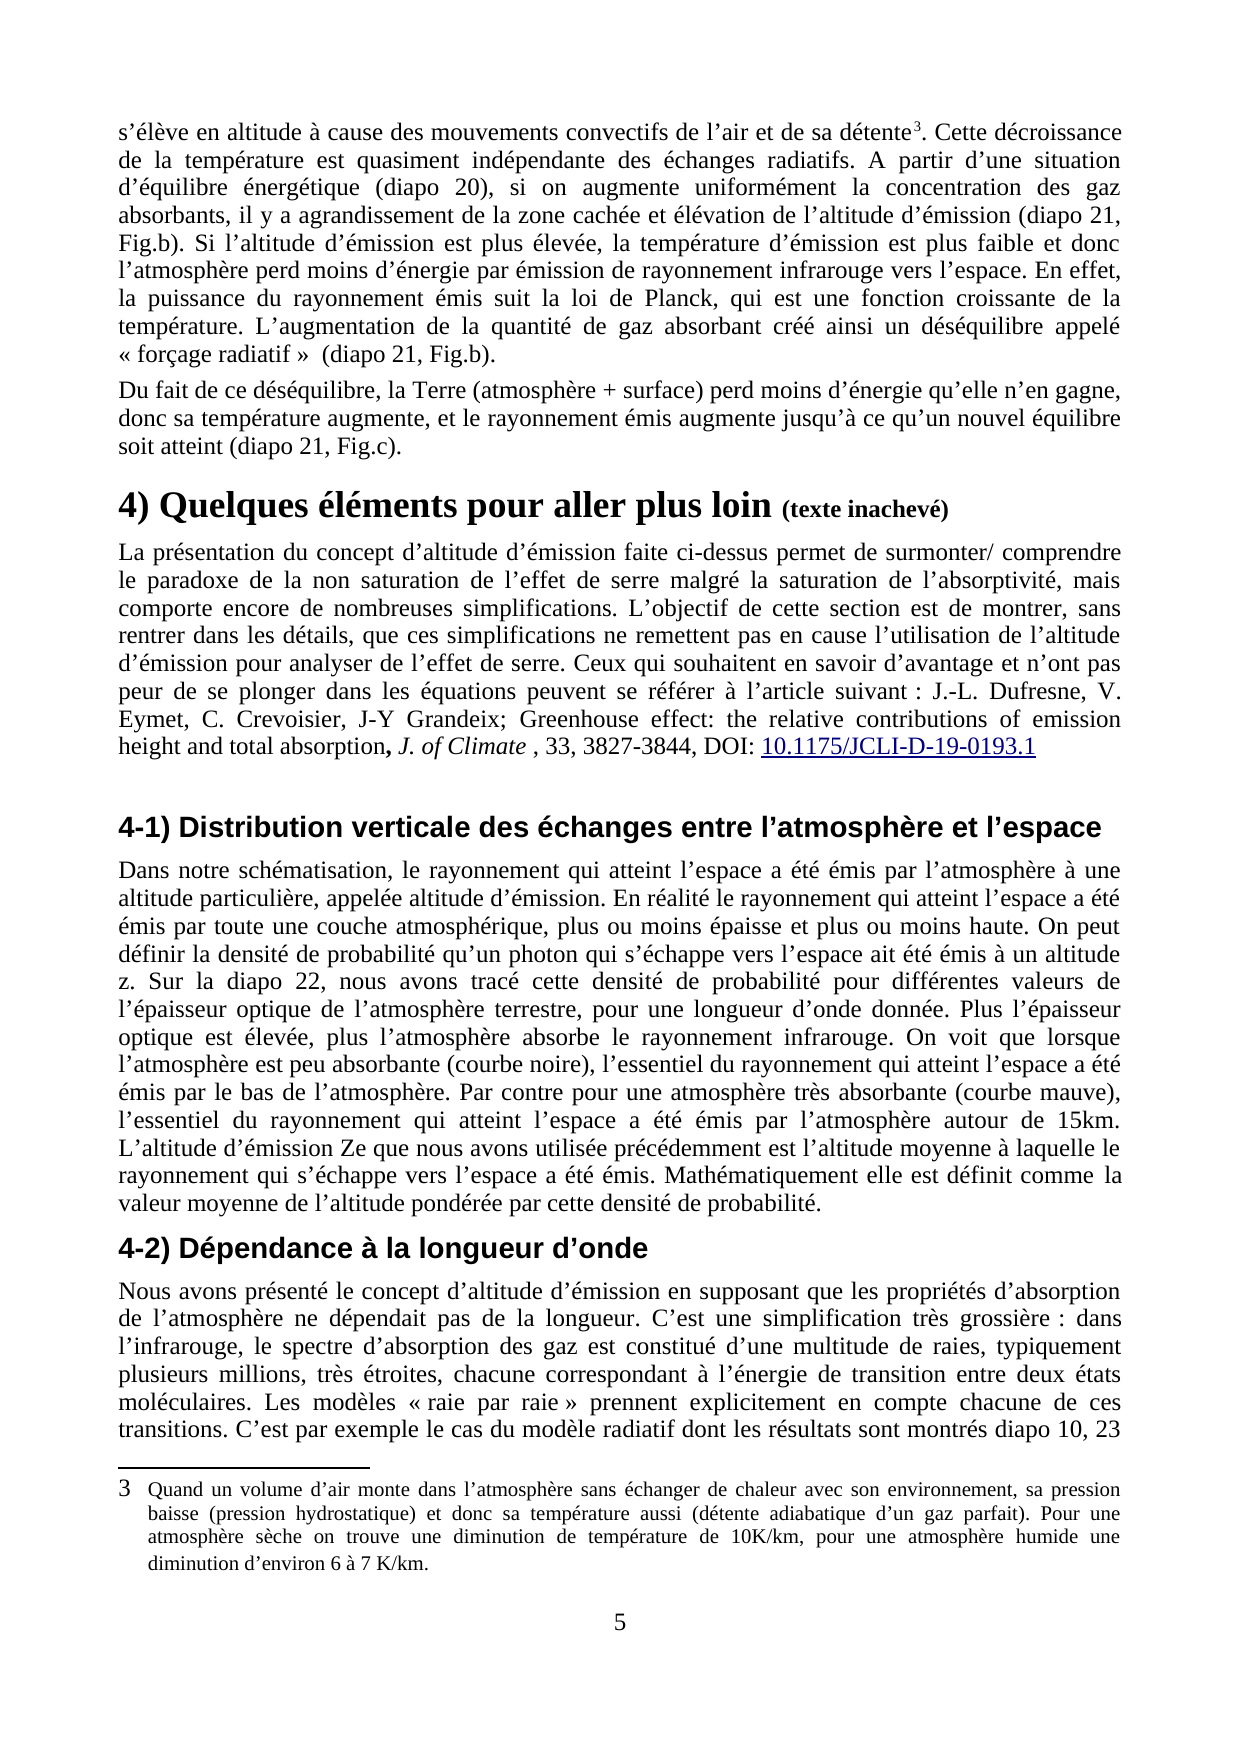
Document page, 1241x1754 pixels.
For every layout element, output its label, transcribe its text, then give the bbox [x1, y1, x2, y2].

subtitle 4-1) Distribution verticale des échanges entre l’atmosphère et l’espace [118, 811, 1122, 844]
subtitle 4-2) Dépendance à la longueur d’onde [118, 1231, 1122, 1264]
text Du fait de ce déséquilibre, la Terre (atmosphère + surface) perd moins d’énergie qu’elle n’en gagne, donc sa température augmente, et le rayonnement émis augmente jusqu’à ce qu’un nouvel équilibre soit atteint (diapo 21, Fig.c). [118, 376, 1122, 459]
text Dans notre schématisation, le rayonnement qui atteint l’espace a été émis par l’atmosphère à une altitude particulière, appelée altitude d’émission. En réalité le rayonnement qui atteint l’espace a été émis par toute une couche atmosphérique, plus ou moins épaisse et plus ou moins haute. On peut définir la densité de probabilité qu’un photon qui s’échappe vers l’espace ait été émis à un altitude z. Sur la diapo 22, nous avons tracé cette densité de probabilité pour différentes valeurs de l’épaisseur optique de l’atmosphère terrestre, pour une longueur d’onde donnée. Plus l’épaisseur optique est élevée, plus l’atmosphère absorbe le rayonnement infrarouge. On voit que lorsque l’atmosphère est peu absorbante (courbe noire), l’essentiel du rayonnement qui atteint l’espace a été émis par le bas de l’atmosphère. Par contre pour une atmosphère très absorbante (courbe mauve), l’essentiel du rayonnement qui atteint l’espace a été émis par l’atmosphère autour de 15km. L’altitude d’émission Ze que nous avons utilisée précédemment est l’altitude moyenne à laquelle le rayonnement qui s’échappe vers l’espace a été émis. Mathématiquement elle est définit comme la valeur moyenne de l’altitude pondérée par cette densité de probabilité. [118, 857, 1122, 1217]
subtitle 4) Quelques éléments pour aller plus loin (texte inachevé) [118, 484, 1122, 526]
text s’élève en altitude à cause des mouvements convectifs de l’air et de sa détente. Cette décroissance de la température est quasiment indépendante des échanges radiatifs. A partir d’une situation d’équilibre énergétique (diapo 20), si on augmente uniformément la concentration des gaz absorbants, il y a agrandissement de la zone cachée et élévation de l’altitude d’émission (diapo 21, Fig.b). Si l’altitude d’émission est plus élevée, la température d’émission est plus faible et donc l’atmosphère perd moins d’énergie par émission de rayonnement infrarouge vers l’espace. En effet, la puissance du rayonnement émis suit la loi de Planck, qui est une fonction croissante de la température. L’augmentation de la quantité de gaz absorbant créé ainsi un déséquilibre appelé « forçage radiatif » (diapo 21, Fig.b). [118, 118, 1122, 367]
text La présentation du concept d’altitude d’émission faite ci-dessus permet de surmonter/ comprendre le paradoxe de la non saturation de l’effet de serre malgré la saturation de l’absorptivité, mais comporte encore de nombreuses simplifications. L’objectif de cette section est de montrer, sans rentrer dans les détails, que ces simplifications ne remettent pas en cause l’utilisation de l’altitude d’émission pour analyser de l’effet de serre. Ceux qui souhaitent en savoir d’avantage et n’ont pas peur de se plonger dans les équations peuvent se référer à l’article suivant : J.-L. Dufresne, V. Eymet, C. Crevoisier, J-Y Grandeix; Greenhouse effect: the relative contributions of emission height and total absorption, J. of Climate , 33, 3827-3844, DOI: 10.1175/JCLI-D-19-0193.1 [118, 538, 1122, 760]
text Nous avons présenté le concept d’altitude d’émission en supposant que les propriétés d’absorption de l’atmosphère ne dépendait pas de la longueur. C’est une simplification très grossière : dans l’infrarouge, le spectre d’absorption des gaz est constitué d’une multitude de raies, typiquement plusieurs millions, très étroites, chacune correspondant à l’énergie de transition entre deux états moléculaires. Les modèles « raie par raie » prennent explicitement en compte chacune de ces transitions. C’est par exemple le cas du modèle radiatif dont les résultats sont montrés diapo 10, 23 [118, 1277, 1122, 1443]
text Quand un volume d’air monte dans l’atmosphère sans échanger de chaleur avec son environnement, sa pression baisse (pression hydrostatique) et donc sa température aussi (détente adiabatique d’un gaz parfait). Pour une atmosphère sèche on trouve une diminution de température de 10K/km, pour une atmosphère humide une diminution d’environ 6 à 7 K/km. [118, 1474, 1122, 1576]
